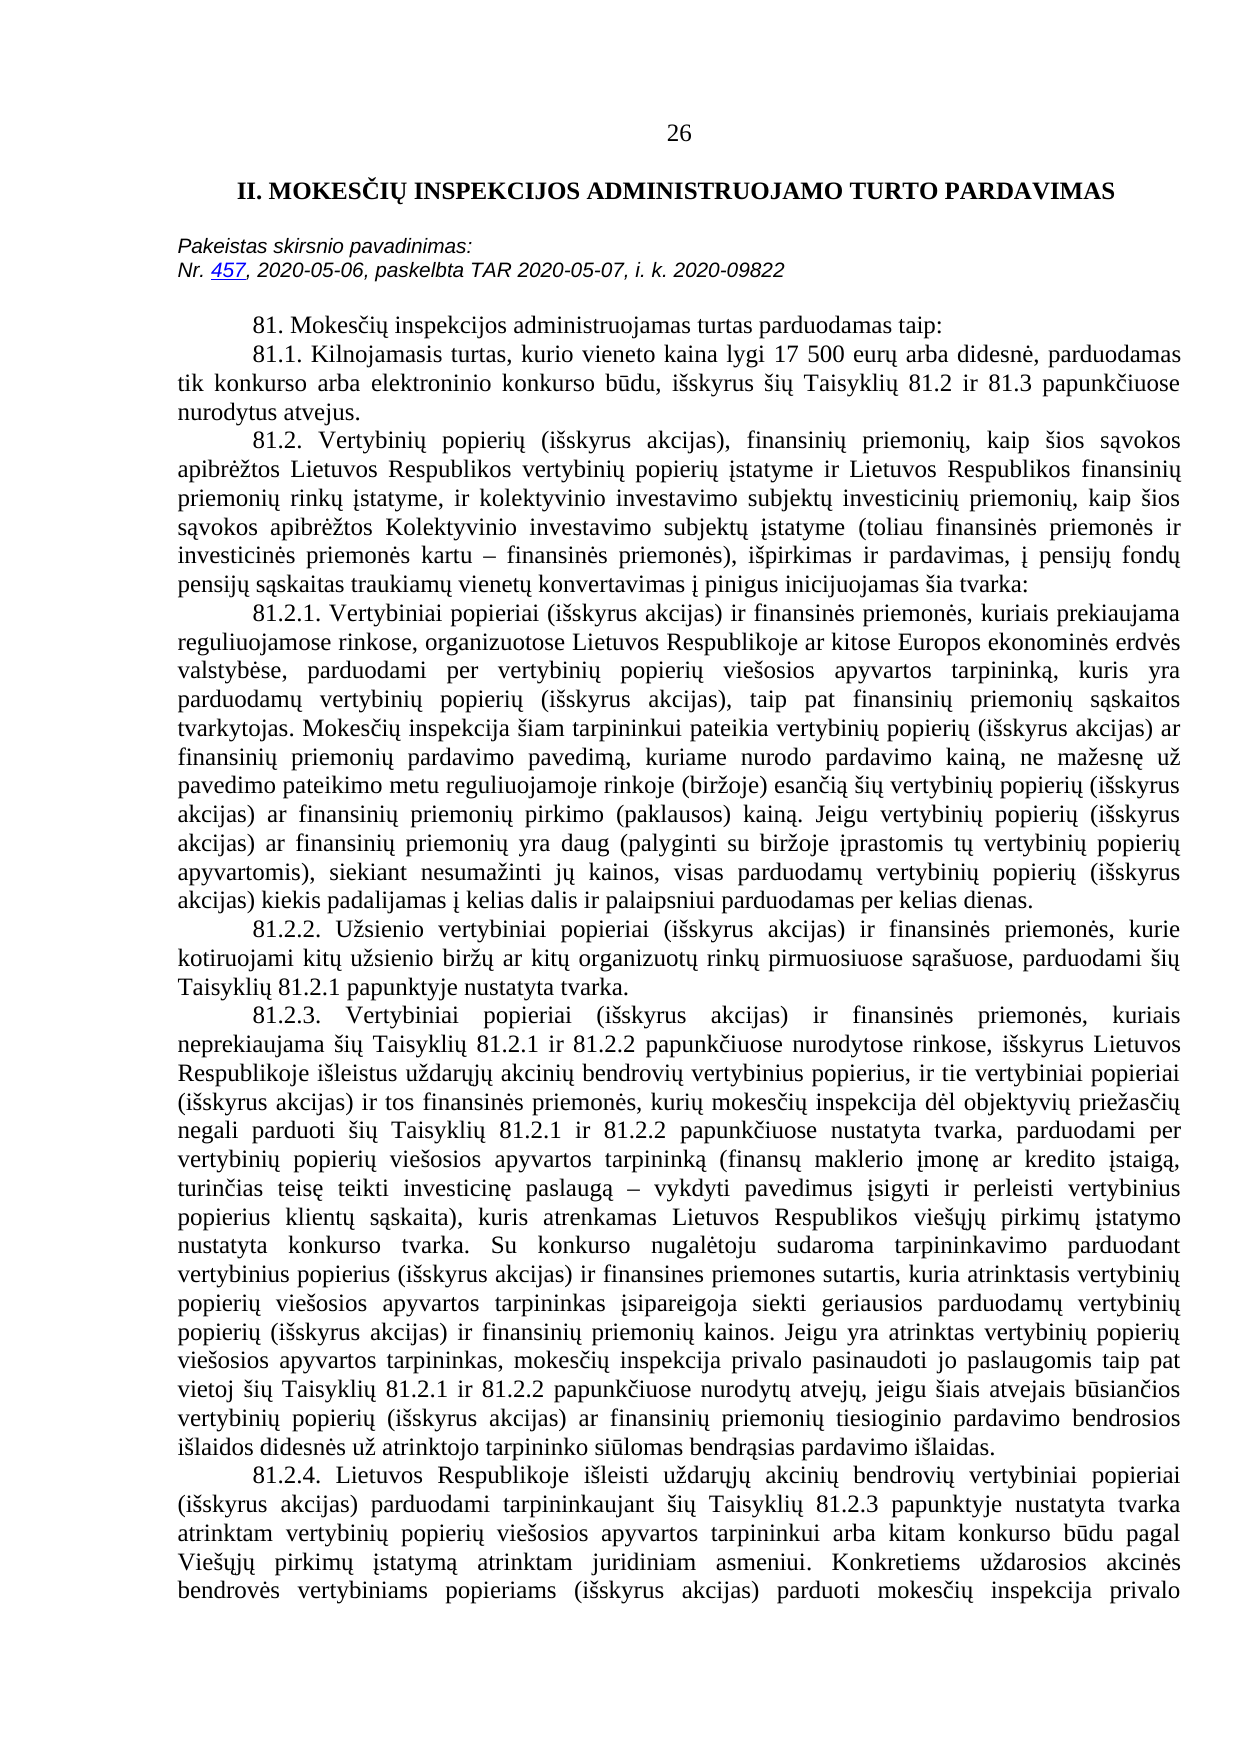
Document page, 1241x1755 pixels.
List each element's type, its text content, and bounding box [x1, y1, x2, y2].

text 81.1. Kilnojamasis turtas, kurio vieneto kaina lygi 17 500 eurų arba didesnė, parduodamas tik konkurso arba elektroninio konkurso būdu, išskyrus šių Taisyklių 81.2 ir 81.3 papunkčiuose nurodytus atvejus. [177, 339, 1181, 426]
text Pakeistas skirsnio pavadinimas: [177, 234, 1181, 258]
text 81.2.2. Užsienio vertybiniai popieriai (išskyrus akcijas) ir finansinės priemonės, kurie kotiruojami kitų užsienio biržų ar kitų organizuotų rinkų pirmuosiuose sąrašuose, parduodami šių Taisyklių 81.2.1 papunktyje nustatyta tvarka. [177, 914, 1181, 1001]
text II. MOKESČIŲ INSPEKCIJOS ADMINISTRUOJAMO TURTO PARDAVIMAS [177, 176, 1181, 205]
text 81.2. Vertybinių popierių (išskyrus akcijas), finansinių priemonių, kaip šios sąvokos apibrėžtos Lietuvos Respublikos vertybinių popierių įstatyme ir Lietuvos Respublikos finansinių priemonių rinkų įstatyme, ir kolektyvinio investavimo subjektų investicinių priemonių, kaip šios sąvokos apibrėžtos Kolektyvinio investavimo subjektų įstatyme (toliau finansinės priemonės ir investicinės priemonės kartu – finansinės priemonės), išpirkimas ir pardavimas, į pensijų fondų pensijų sąskaitas traukiamų vienetų konvertavimas į pinigus inicijuojamas šia tvarka: [177, 426, 1181, 598]
text 81.2.3. Vertybiniai popieriai (išskyrus akcijas) ir finansinės priemonės, kuriais neprekiaujama šių Taisyklių 81.2.1 ir 81.2.2 papunkčiuose nurodytose rinkose, išskyrus Lietuvos Respublikoje išleistus uždarųjų akcinių bendrovių vertybinius popierius, ir tie vertybiniai popieriai (išskyrus akcijas) ir tos finansinės priemonės, kurių mokesčių inspekcija dėl objektyvių priežasčių negali parduoti šių Taisyklių 81.2.1 ir 81.2.2 papunkčiuose nustatyta tvarka, parduodami per vertybinių popierių viešosios apyvartos tarpininką (finansų maklerio įmonę ar kredito įstaigą, turinčias teisę teikti investicinę paslaugą – vykdyti pavedimus įsigyti ir perleisti vertybinius popierius klientų sąskaita), kuris atrenkamas Lietuvos Respublikos viešųjų pirkimų įstatymo nustatyta konkurso tvarka. Su konkurso nugalėtoju sudaroma tarpininkavimo parduodant vertybinius popierius (išskyrus akcijas) ir finansines priemones sutartis, kuria atrinktasis vertybinių popierių viešosios apyvartos tarpininkas įsipareigoja siekti geriausios parduodamų vertybinių popierių (išskyrus akcijas) ir finansinių priemonių kainos. Jeigu yra atrinktas vertybinių popierių viešosios apyvartos tarpininkas, mokesčių inspekcija privalo pasinaudoti jo paslaugomis taip pat vietoj šių Taisyklių 81.2.1 ir 81.2.2 papunkčiuose nurodytų atvejų, jeigu šiais atvejais būsiančios vertybinių popierių (išskyrus akcijas) ar finansinių priemonių tiesioginio pardavimo bendrosios išlaidos didesnės už atrinktojo tarpininko siūlomas bendrąsias pardavimo išlaidas. [177, 1001, 1181, 1461]
text 81.2.1. Vertybiniai popieriai (išskyrus akcijas) ir finansinės priemonės, kuriais prekiaujama reguliuojamose rinkose, organizuotose Lietuvos Respublikoje ar kitose Europos ekonominės erdvės valstybėse, parduodami per vertybinių popierių viešosios apyvartos tarpininką, kuris yra parduodamų vertybinių popierių (išskyrus akcijas), taip pat finansinių priemonių sąskaitos tvarkytojas. Mokesčių inspekcija šiam tarpininkui pateikia vertybinių popierių (išskyrus akcijas) ar finansinių priemonių pardavimo pavedimą, kuriame nurodo pardavimo kainą, ne mažesnę už pavedimo pateikimo metu reguliuojamoje rinkoje (biržoje) esančią šių vertybinių popierių (išskyrus akcijas) ar finansinių priemonių pirkimo (paklausos) kainą. Jeigu vertybinių popierių (išskyrus akcijas) ar finansinių priemonių yra daug (palyginti su biržoje įprastomis tų vertybinių popierių apyvartomis), siekiant nesumažinti jų kainos, visas parduodamų vertybinių popierių (išskyrus akcijas) kiekis padalijamas į kelias dalis ir palaipsniui parduodamas per kelias dienas. [177, 598, 1181, 914]
text 81.2.4. Lietuvos Respublikoje išleisti uždarųjų akcinių bendrovių vertybiniai popieriai (išskyrus akcijas) parduodami tarpininkaujant šių Taisyklių 81.2.3 papunktyje nustatyta tvarka atrinktam vertybinių popierių viešosios apyvartos tarpininkui arba kitam konkurso būdu pagal Viešųjų pirkimų įstatymą atrinktam juridiniam asmeniui. Konkretiems uždarosios akcinės bendrovės vertybiniams popieriams (išskyrus akcijas) parduoti mokesčių inspekcija privalo [177, 1461, 1181, 1604]
text Nr. 457, 2020-05-06, paskelbta TAR 2020-05-07, i. k. 2020-09822 [177, 258, 1181, 282]
text 81. Mokesčių inspekcijos administruojamas turtas parduodamas taip: [177, 311, 1181, 339]
